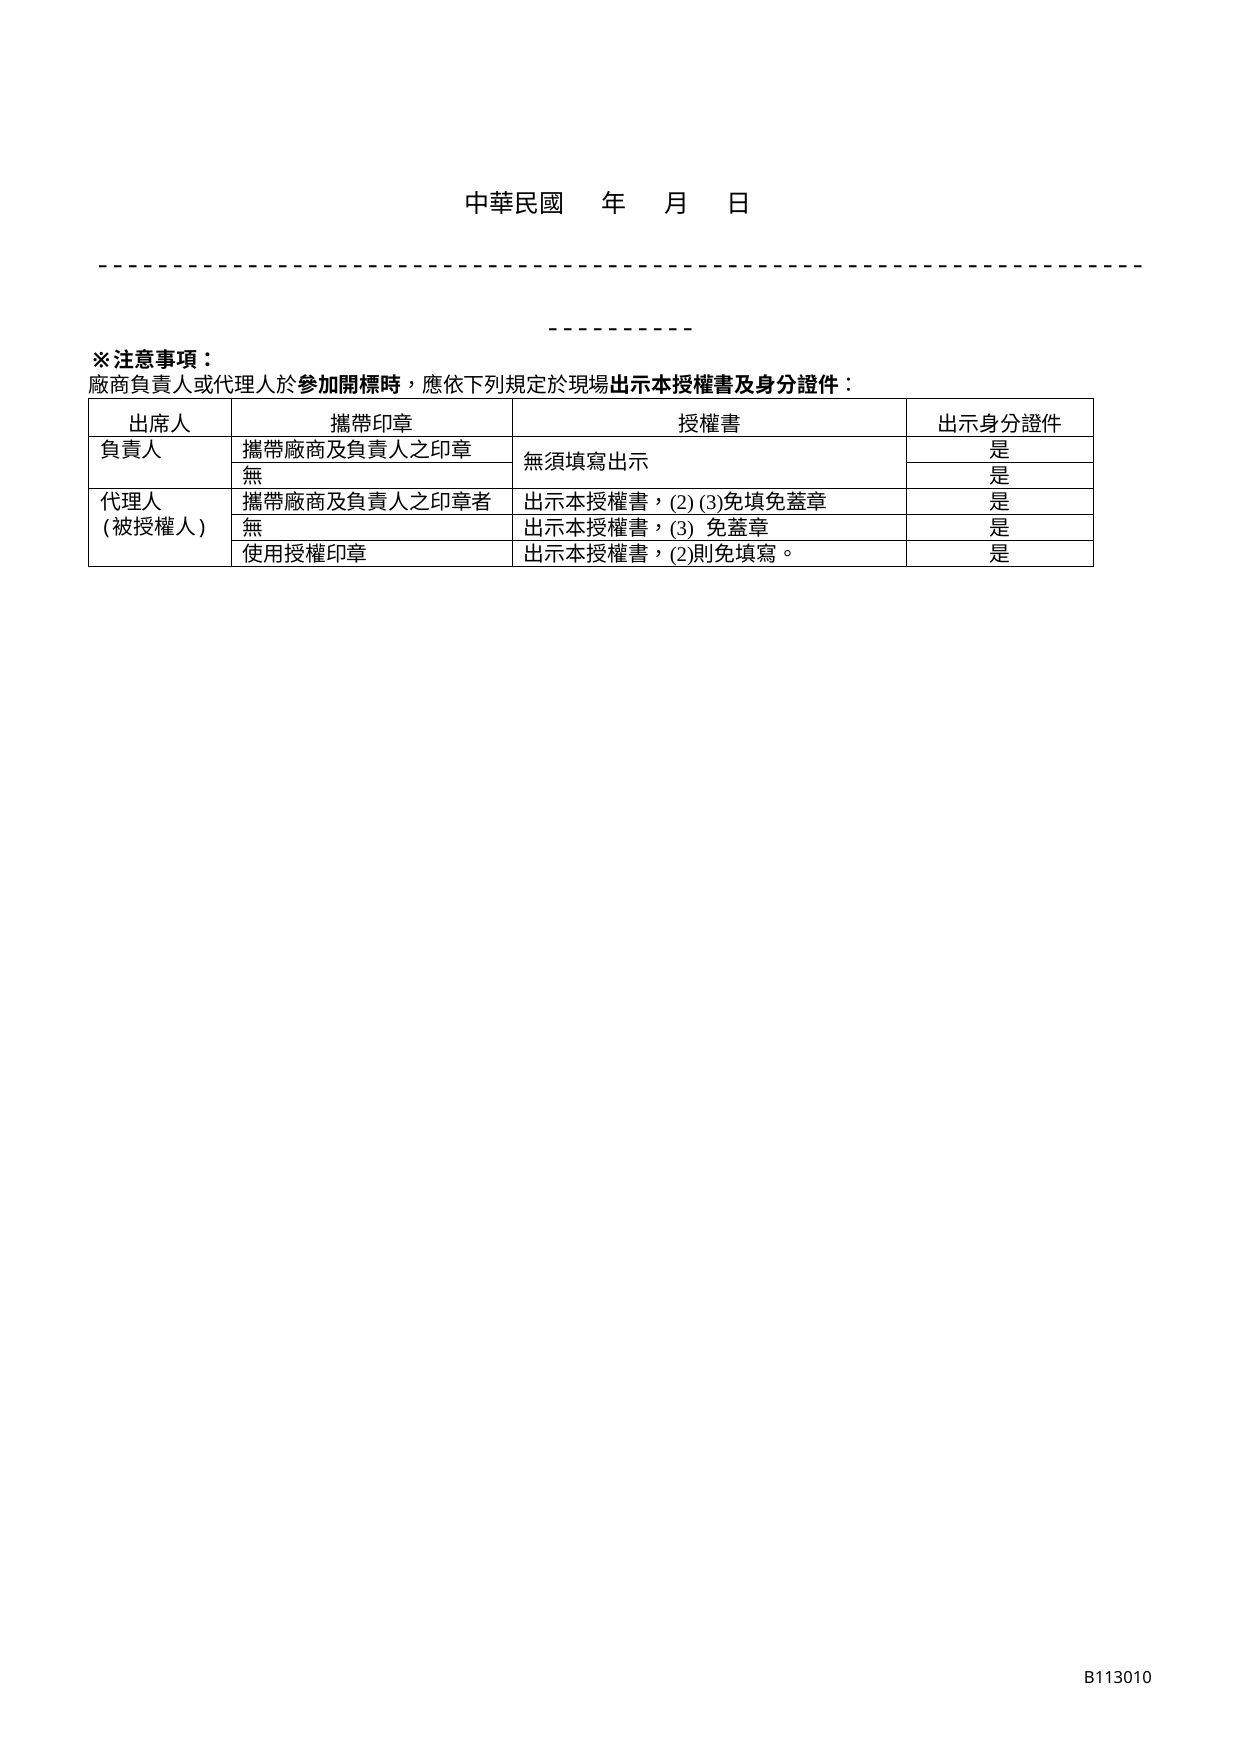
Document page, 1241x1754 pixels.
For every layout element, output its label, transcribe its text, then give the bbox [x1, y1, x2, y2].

table_header 授權書 [513, 399, 906, 436]
table_header 出席人 [89, 399, 231, 436]
table_header 出示身分證件 [907, 399, 1093, 436]
text ※注意事項： [89, 347, 1152, 372]
table_cell 攜帶廠商及負責人之印章者 [232, 489, 512, 514]
table_cell 無須填寫出示 [513, 437, 906, 488]
table_cell 是 [907, 463, 1093, 488]
table_cell 無 [232, 515, 512, 540]
table_cell 是 [907, 437, 1093, 462]
text -------------------------------------------------------------------------------- [89, 222, 1152, 347]
text 中華民國 年 月 日 [89, 160, 1152, 222]
table_cell 出示本授權書，(2)則免填寫。 [513, 541, 906, 566]
table_cell 無 [232, 463, 512, 488]
table_cell 負責人 [89, 437, 231, 488]
table_cell 出示本授權書，(2) (3)免填免蓋章 [513, 489, 906, 514]
table_cell 攜帶廠商及負責人之印章 [232, 437, 512, 462]
table_cell 代理人 (被授權人) [89, 489, 231, 566]
table_cell 出示本授權書，(3) 免蓋章 [513, 515, 906, 540]
text 廠商負責人或代理人於參加開標時，應依下列規定於現場出示本授權書及身分證件： [89, 372, 1152, 397]
table_cell 是 [907, 489, 1093, 514]
table_cell 使用授權印章 [232, 541, 512, 566]
table_cell 是 [907, 541, 1093, 566]
table_cell 是 [907, 515, 1093, 540]
table_header 攜帶印章 [232, 399, 512, 436]
